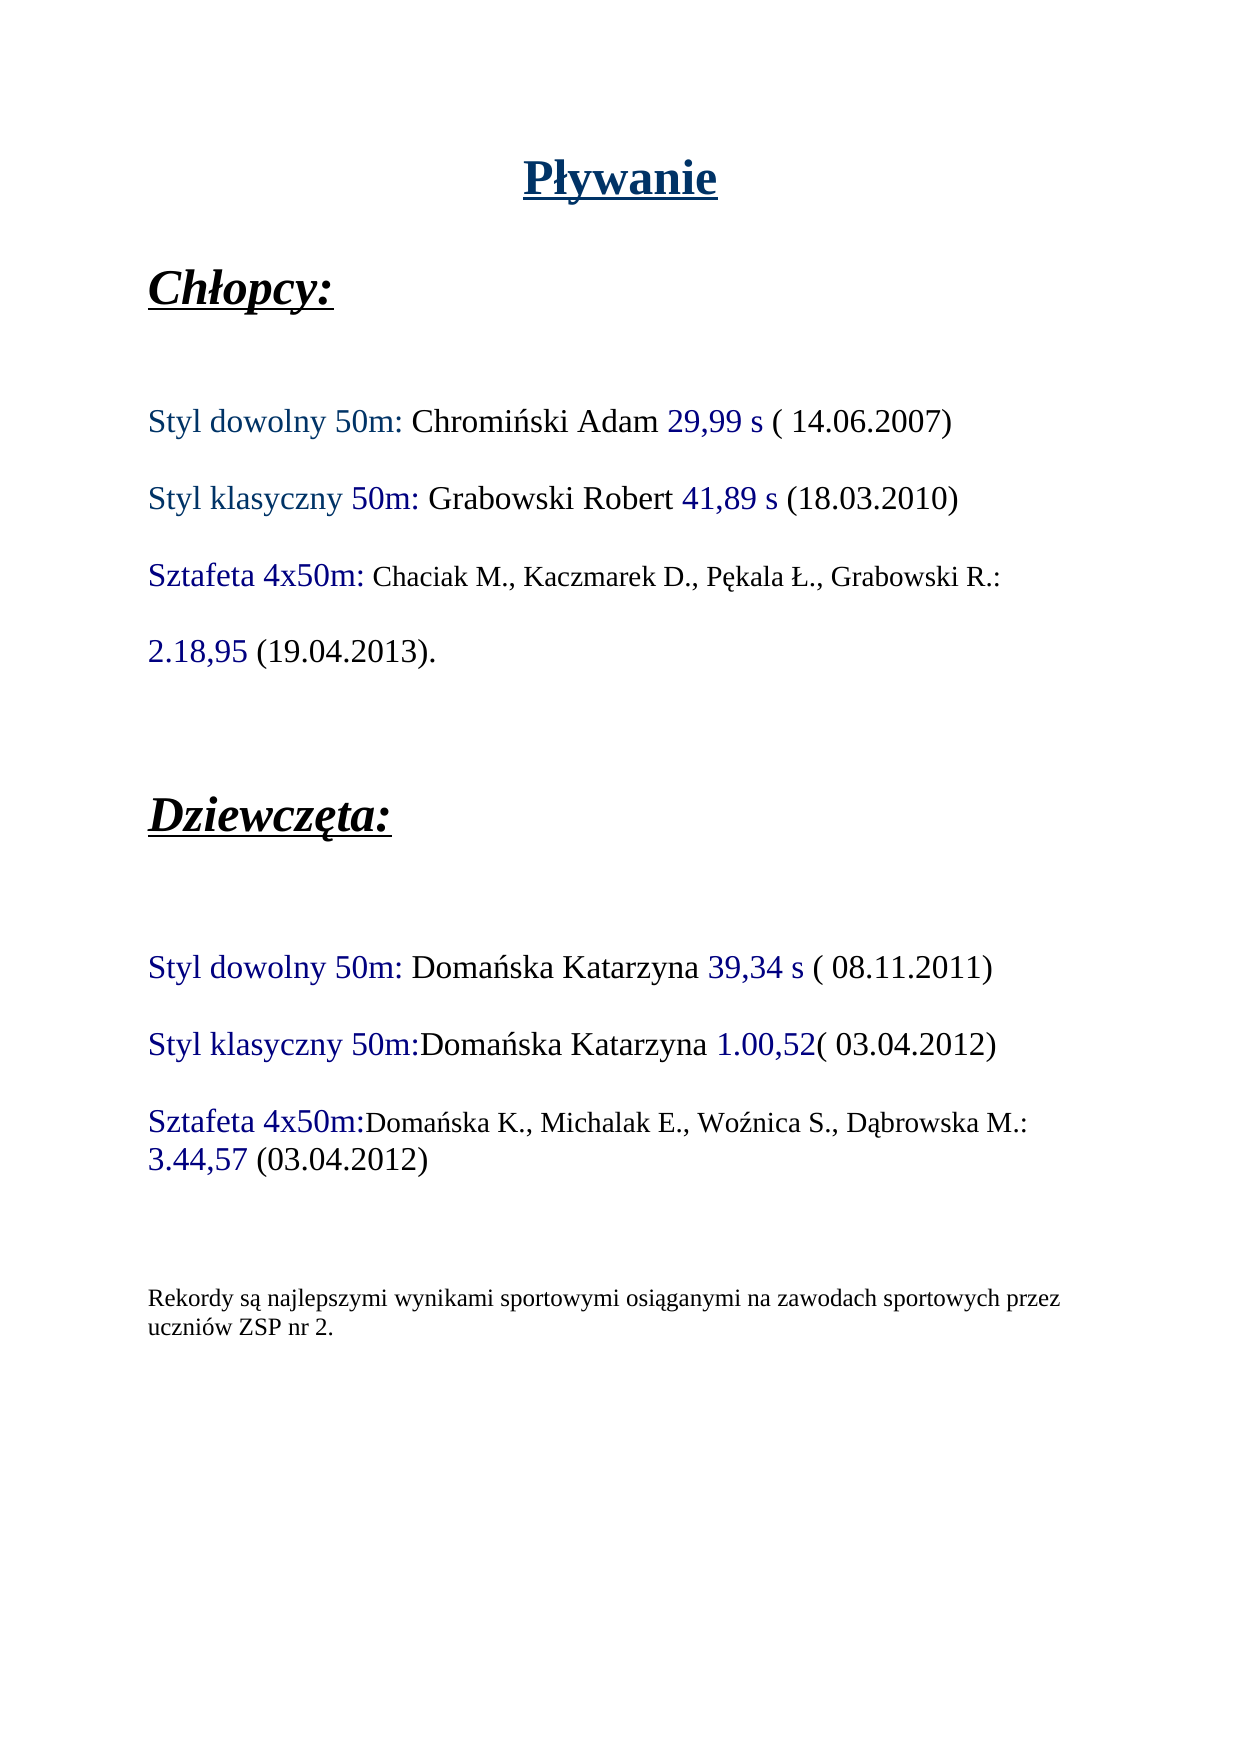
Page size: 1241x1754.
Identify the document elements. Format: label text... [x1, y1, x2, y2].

text Pływanie [148, 148, 1093, 205]
text Dziewczęta: [148, 785, 1093, 842]
text Styl klasyczny 50m: Grabowski Robert 41,89 s (18.03.2010) [148, 478, 1093, 517]
text Styl klasyczny 50m:Domańska Katarzyna 1.00,52( 03.04.2012) [148, 1024, 1093, 1063]
text Styl dowolny 50m: Domańska Katarzyna 39,34 s ( 08.11.2011) [148, 948, 1093, 986]
text Rekordy są najlepszymi wynikami sportowymi osiąganymi na zawodach sportowych przez uczniów ZSP nr 2. [148, 1283, 1093, 1341]
text Styl dowolny 50m: Chromiński Adam 29,99 s ( 14.06.2007) [148, 402, 1093, 440]
text Sztafeta 4x50m:Domańska K., Michalak E., Woźnica S., Dąbrowska M.: 3.44,57 (03.04.2012) [148, 1101, 1093, 1178]
text Chłopcy: [148, 258, 1093, 315]
text Sztafeta 4x50m: Chaciak M., Kaczmarek D., Pękala Ł., Grabowski R.: 2.18,95 (19.04.2013). [148, 555, 1093, 670]
